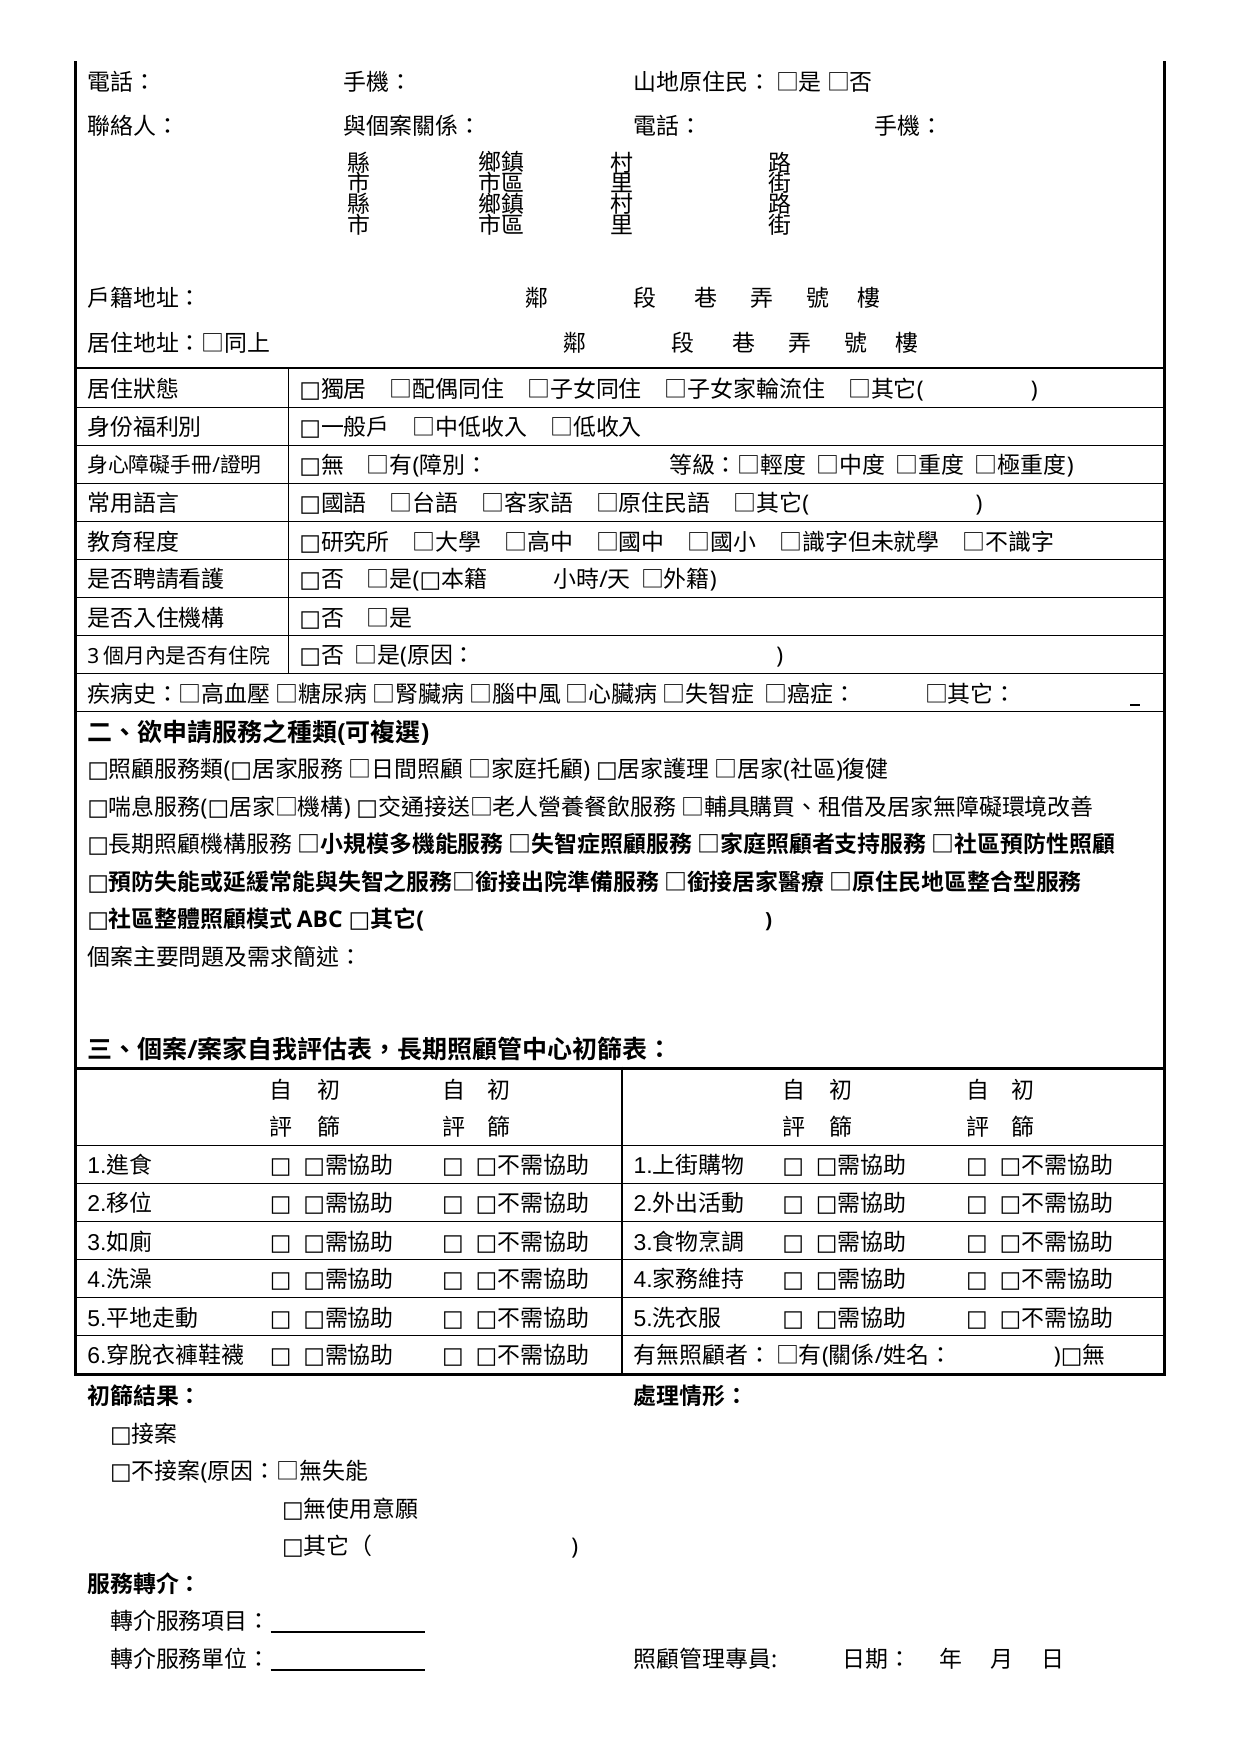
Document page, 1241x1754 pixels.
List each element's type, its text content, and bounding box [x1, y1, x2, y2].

table_cell 教育程度 [77, 522, 288, 559]
table_cell 6.穿脫衣褲鞋襪 [77, 1336, 258, 1373]
table_cell □國語 □台語 □客家語 □原住民語 □其它( ) [289, 484, 1163, 521]
table_cell 聯絡人： [77, 106, 332, 277]
table_cell □ □不需協助 [955, 1260, 1163, 1297]
table_cell 3個月內是否有住院 [77, 636, 288, 673]
table_cell 5.平地走動 [77, 1298, 258, 1335]
table_cell □ □需協助 [771, 1184, 954, 1221]
table_cell 初篩結果： □接案 □不接案(原因：□無失能 □無使用意願 □其它（ ) 服務轉介： 轉介服務項目： 轉介服務單位： [76, 1376, 622, 1676]
table_cell □ □不需協助 [431, 1260, 621, 1297]
table_cell □ □不需協助 [431, 1146, 621, 1183]
table_cell 1.上街購物 [623, 1146, 771, 1183]
table_cell □無 □有(障別： 等級：□輕度 □中度 □重度 □極重度) [289, 446, 1163, 483]
table_cell □ □需協助 [771, 1146, 954, 1183]
table_cell 個案主要問題及需求簡述： [77, 936, 1163, 1029]
table_cell □ □需協助 [258, 1146, 431, 1183]
table_cell 手機： [332, 61, 622, 106]
table_cell □研究所 □大學 □高中 □國中 □國小 □識字但未就學 □不識字 [289, 522, 1163, 559]
table_cell 自評 [955, 1070, 1000, 1145]
table_cell □ □需協助 [771, 1222, 954, 1259]
table_cell □ □不需協助 [431, 1222, 621, 1259]
table_cell 初篩 [306, 1070, 351, 1145]
table_cell 自評 [258, 1070, 306, 1145]
table_cell [351, 1070, 431, 1145]
table_cell 4.洗澡 [77, 1260, 258, 1297]
table_cell □獨居 □配偶同住 □子女同住 □子女家輪流住 □其它( ) [289, 369, 1163, 407]
table_cell 疾病史：□高血壓 □糖尿病 □腎臟病 □腦中風 □心臟病 □失智症 □癌症： □其它： [77, 674, 1163, 711]
table_cell 常用語言 [77, 484, 288, 521]
table_cell 自評 [771, 1070, 818, 1145]
table_cell □ □不需協助 [431, 1336, 621, 1373]
table_cell 2.移位 [77, 1184, 258, 1221]
table_cell □ □不需協助 [955, 1222, 1163, 1259]
table_cell □否 □是(□本籍 小時/天 □外籍) [289, 560, 1163, 597]
table_cell 有無照顧者： □有(關係/姓名： )□無 [623, 1336, 1163, 1373]
table_cell □ □不需協助 [431, 1184, 621, 1221]
table_cell [623, 1070, 771, 1145]
table_cell □一般戶 □中低收入 □低收入 [289, 408, 1163, 445]
table_cell □ □需協助 [771, 1260, 954, 1297]
table_cell □ □需協助 [258, 1222, 431, 1259]
table_cell 三、個案/案家自我評估表，長期照顧管中心初篩表： [77, 1029, 1163, 1067]
table_cell [77, 1070, 258, 1145]
table_cell 與個案關係： [332, 106, 622, 277]
table_cell 5.洗衣服 [623, 1298, 771, 1335]
table_cell □ □需協助 [258, 1336, 431, 1373]
table_cell 1.進食 [77, 1146, 258, 1183]
table_cell 是否入住機構 [77, 598, 288, 635]
table_cell 初篩 [476, 1070, 521, 1145]
table_cell 戶籍地址： 鄰 段 巷 弄 號 樓 [77, 278, 1163, 322]
table_cell □否 □是 [289, 598, 1163, 635]
table_cell 電話： [77, 61, 332, 106]
table_cell □ □需協助 [258, 1260, 431, 1297]
table_cell □ □需協助 [258, 1298, 431, 1335]
table_cell [863, 1070, 954, 1145]
table_cell □ □不需協助 [955, 1298, 1163, 1335]
table_cell 是否聘請看護 [77, 560, 288, 597]
table_cell 山地原住民： □是 □否 [622, 61, 1163, 106]
table_cell 3.如廁 [77, 1222, 258, 1259]
table_cell 手機： [863, 106, 1163, 277]
table_cell 2.外出活動 [623, 1184, 771, 1221]
table_cell 初篩 [818, 1070, 863, 1145]
table_cell □否 □是(原因： ) [289, 636, 1163, 673]
table_cell 居住狀態 [77, 369, 288, 407]
table_cell 電話： [622, 106, 863, 277]
table_cell [1045, 1070, 1163, 1145]
table_cell 居住地址：□同上 鄰 段 巷 弄 號 樓 [77, 322, 1163, 367]
table_cell 3.食物烹調 [623, 1222, 771, 1259]
table_cell 處理情形： 照顧管理專員: 日期： 年 月 日 [622, 1376, 1164, 1676]
table_cell 自評 [431, 1070, 476, 1145]
table_cell 二、欲申請服務之種類(可複選) □照顧服務類(□居家服務 □日間照顧 □家庭托顧) □居家護理 □居家(社區)復健 □喘息服務(□居家□機構) □交通接送□老人營養餐飲服務 □輔具購買、租借及居家無障礙環境改善 □長期照顧機構服務 □小規模多機能服務 □失智症照顧服務 □家庭照顧者支持服務 □社區預防性照顧 □預防失能或延緩常能與失智之服務□銜接出院準備服務 □銜接居家醫療 □原住民地區整合型服務 □社區整體照顧模式ABC □其它( ) [77, 712, 1163, 936]
table_cell □ □不需協助 [955, 1146, 1163, 1183]
table_cell 身份福利別 [77, 408, 288, 445]
table_cell 身心障礙手冊/證明 [77, 446, 288, 483]
table_cell □ □需協助 [258, 1184, 431, 1221]
table_cell 初篩 [1000, 1070, 1045, 1145]
table_cell □ □需協助 [771, 1298, 954, 1335]
table_cell [521, 1070, 621, 1145]
table_cell □ □不需協助 [431, 1298, 621, 1335]
table_cell 4.家務維持 [623, 1260, 771, 1297]
table_cell □ □不需協助 [955, 1184, 1163, 1221]
